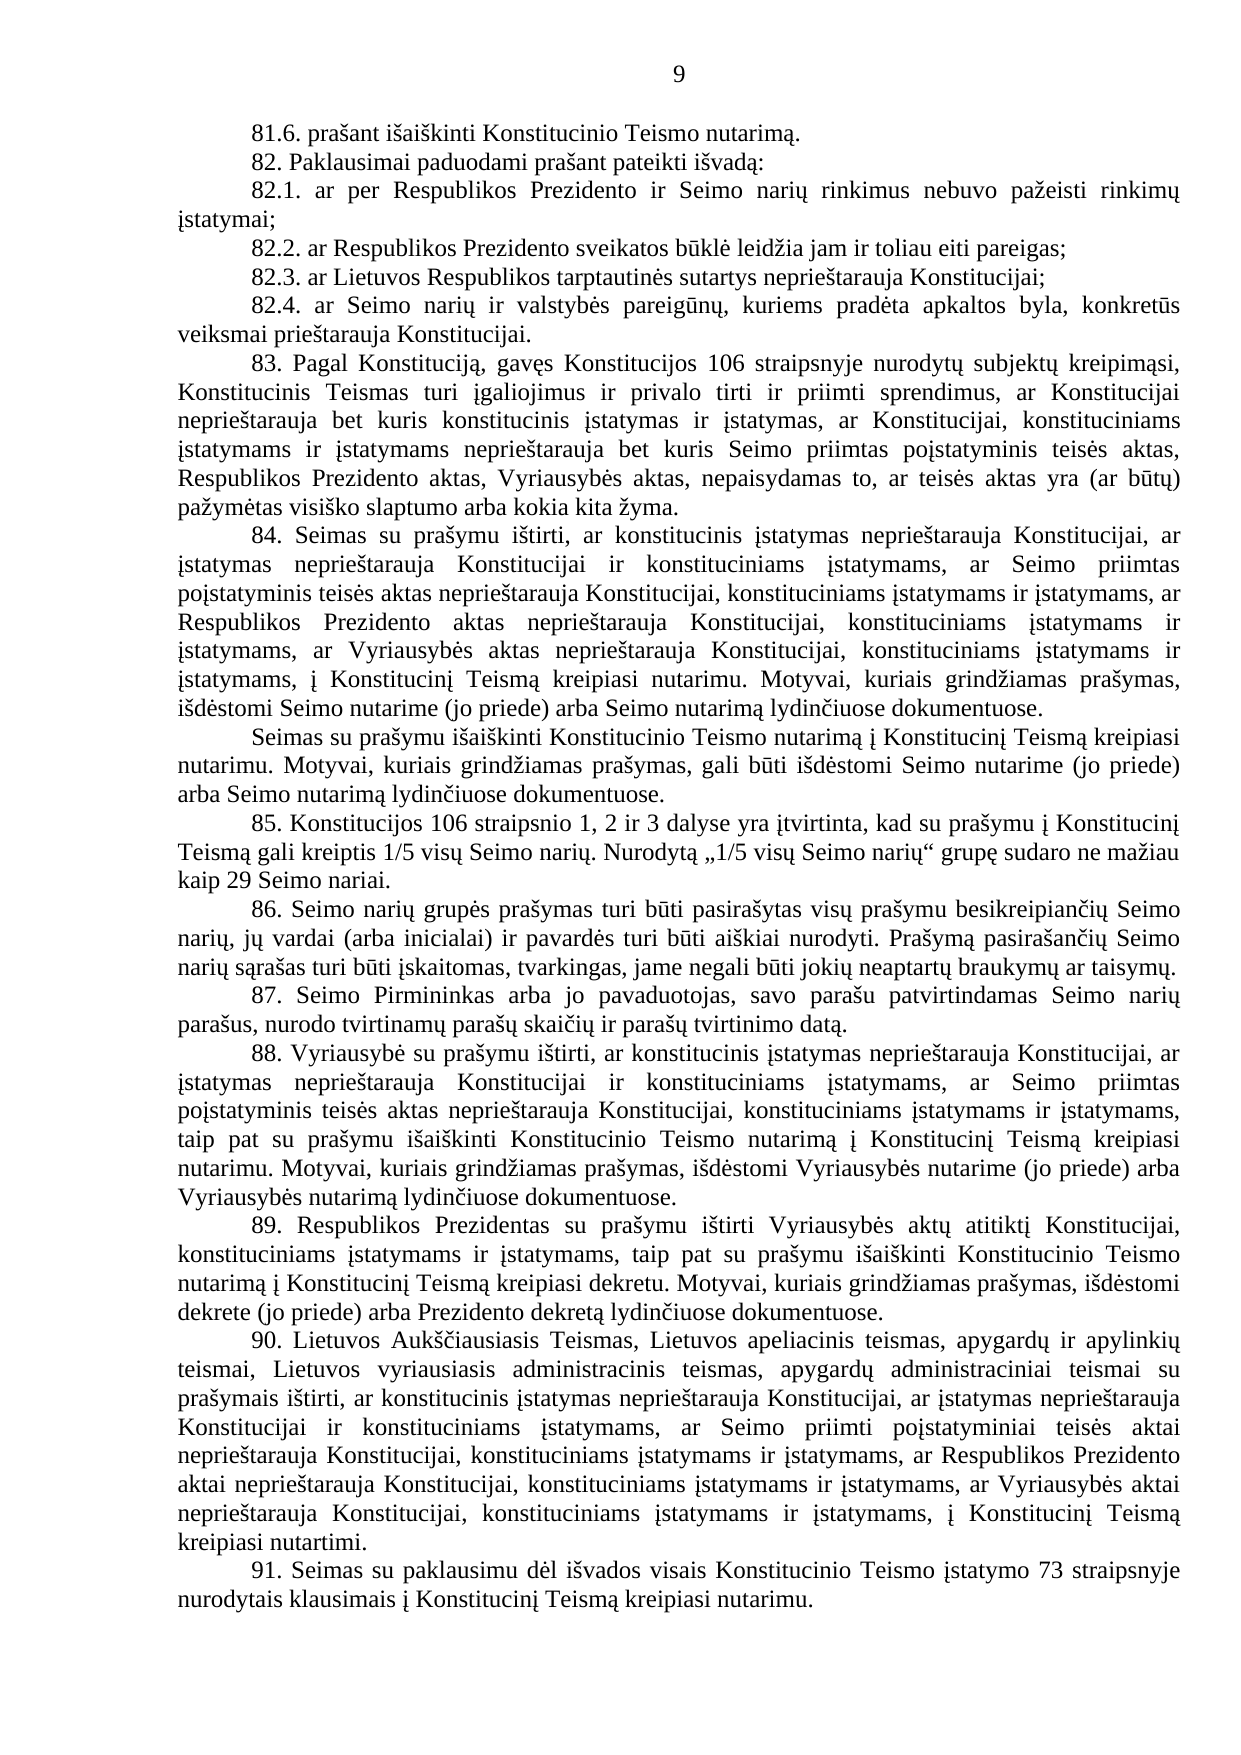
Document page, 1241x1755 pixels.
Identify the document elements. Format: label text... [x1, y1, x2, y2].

text 90. Lietuvos Aukščiausiasis Teismas, Lietuvos apeliacinis teismas, apygardų ir apylinkių teismai, Lietuvos vyriausiasis administracinis teismas, apygardų administraciniai teismai su prašymais ištirti, ar konstitucinis įstatymas neprieštarauja Konstitucijai, ar įstatymas neprieštarauja Konstitucijai ir konstituciniams įstatymams, ar Seimo priimti poįstatyminiai teisės aktai neprieštarauja Konstitucijai, konstituciniams įstatymams ir įstatymams, ar Respublikos Prezidento aktai neprieštarauja Konstitucijai, konstituciniams įstatymams ir įstatymams, ar Vyriausybės aktai neprieštarauja Konstitucijai, konstituciniams įstatymams ir įstatymams, į Konstitucinį Teismą kreipiasi nutartimi. [177, 1326, 1181, 1556]
text 87. Seimo Pirmininkas arba jo pavaduotojas, savo parašu patvirtindamas Seimo narių parašus, nurodo tvirtinamų parašų skaičių ir parašų tvirtinimo datą. [177, 981, 1181, 1038]
text 88. Vyriausybė su prašymu ištirti, ar konstitucinis įstatymas neprieštarauja Konstitucijai, ar įstatymas neprieštarauja Konstitucijai ir konstituciniams įstatymams, ar Seimo priimtas poįstatyminis teisės aktas neprieštarauja Konstitucijai, konstituciniams įstatymams ir įstatymams, taip pat su prašymu išaiškinti Konstitucinio Teismo nutarimą į Konstitucinį Teismą kreipiasi nutarimu. Motyvai, kuriais grindžiamas prašymas, išdėstomi Vyriausybės nutarime (jo priede) arba Vyriausybės nutarimą lydinčiuose dokumentuose. [177, 1038, 1181, 1211]
text 82.2. ar Respublikos Prezidento sveikatos būklė leidžia jam ir toliau eiti pareigas; [177, 233, 1181, 262]
text 85. Konstitucijos 106 straipsnio 1, 2 ir 3 dalyse yra įtvirtinta, kad su prašymu į Konstitucinį Teismą gali kreiptis 1/5 visų Seimo narių. Nurodytą „1/5 visų Seimo narių“ grupę sudaro ne mažiau kaip 29 Seimo nariai. [177, 808, 1181, 894]
text 82. Paklausimai paduodami prašant pateikti išvadą: [177, 147, 1181, 176]
text 81.6. prašant išaiškinti Konstitucinio Teismo nutarimą. [177, 118, 1181, 147]
text 86. Seimo narių grupės prašymas turi būti pasirašytas visų prašymu besikreipiančių Seimo narių, jų vardai (arba inicialai) ir pavardės turi būti aiškiai nurodyti. Prašymą pasirašančių Seimo narių sąrašas turi būti įskaitomas, tvarkingas, jame negali būti jokių neaptartų braukymų ar taisymų. [177, 894, 1181, 981]
text 82.4. ar Seimo narių ir valstybės pareigūnų, kuriems pradėta apkaltos byla, konkretūs veiksmai prieštarauja Konstitucijai. [177, 291, 1181, 348]
text 91. Seimas su paklausimu dėl išvados visais Konstitucinio Teismo įstatymo 73 straipsnyje nurodytais klausimais į Konstitucinį Teismą kreipiasi nutarimu. [177, 1556, 1181, 1613]
text 82.3. ar Lietuvos Respublikos tarptautinės sutartys neprieštarauja Konstitucijai; [177, 262, 1181, 291]
text Seimas su prašymu išaiškinti Konstitucinio Teismo nutarimą į Konstitucinį Teismą kreipiasi nutarimu. Motyvai, kuriais grindžiamas prašymas, gali būti išdėstomi Seimo nutarime (jo priede) arba Seimo nutarimą lydinčiuose dokumentuose. [177, 722, 1181, 808]
text 89. Respublikos Prezidentas su prašymu ištirti Vyriausybės aktų atitiktį Konstitucijai, konstituciniams įstatymams ir įstatymams, taip pat su prašymu išaiškinti Konstitucinio Teismo nutarimą į Konstitucinį Teismą kreipiasi dekretu. Motyvai, kuriais grindžiamas prašymas, išdėstomi dekrete (jo priede) arba Prezidento dekretą lydinčiuose dokumentuose. [177, 1211, 1181, 1326]
text 84. Seimas su prašymu ištirti, ar konstitucinis įstatymas neprieštarauja Konstitucijai, ar įstatymas neprieštarauja Konstitucijai ir konstituciniams įstatymams, ar Seimo priimtas poįstatyminis teisės aktas neprieštarauja Konstitucijai, konstituciniams įstatymams ir įstatymams, ar Respublikos Prezidento aktas neprieštarauja Konstitucijai, konstituciniams įstatymams ir įstatymams, ar Vyriausybės aktas neprieštarauja Konstitucijai, konstituciniams įstatymams ir įstatymams, į Konstitucinį Teismą kreipiasi nutarimu. Motyvai, kuriais grindžiamas prašymas, išdėstomi Seimo nutarime (jo priede) arba Seimo nutarimą lydinčiuose dokumentuose. [177, 521, 1181, 722]
text 83. Pagal Konstituciją, gavęs Konstitucijos 106 straipsnyje nurodytų subjektų kreipimąsi, Konstitucinis Teismas turi įgaliojimus ir privalo tirti ir priimti sprendimus, ar Konstitucijai neprieštarauja bet kuris konstitucinis įstatymas ir įstatymas, ar Konstitucijai, konstituciniams įstatymams ir įstatymams neprieštarauja bet kuris Seimo priimtas poįstatyminis teisės aktas, Respublikos Prezidento aktas, Vyriausybės aktas, nepaisydamas to, ar teisės aktas yra (ar būtų) pažymėtas visiško slaptumo arba kokia kita žyma. [177, 348, 1181, 521]
text 82.1. ar per Respublikos Prezidento ir Seimo narių rinkimus nebuvo pažeisti rinkimų įstatymai; [177, 176, 1181, 233]
